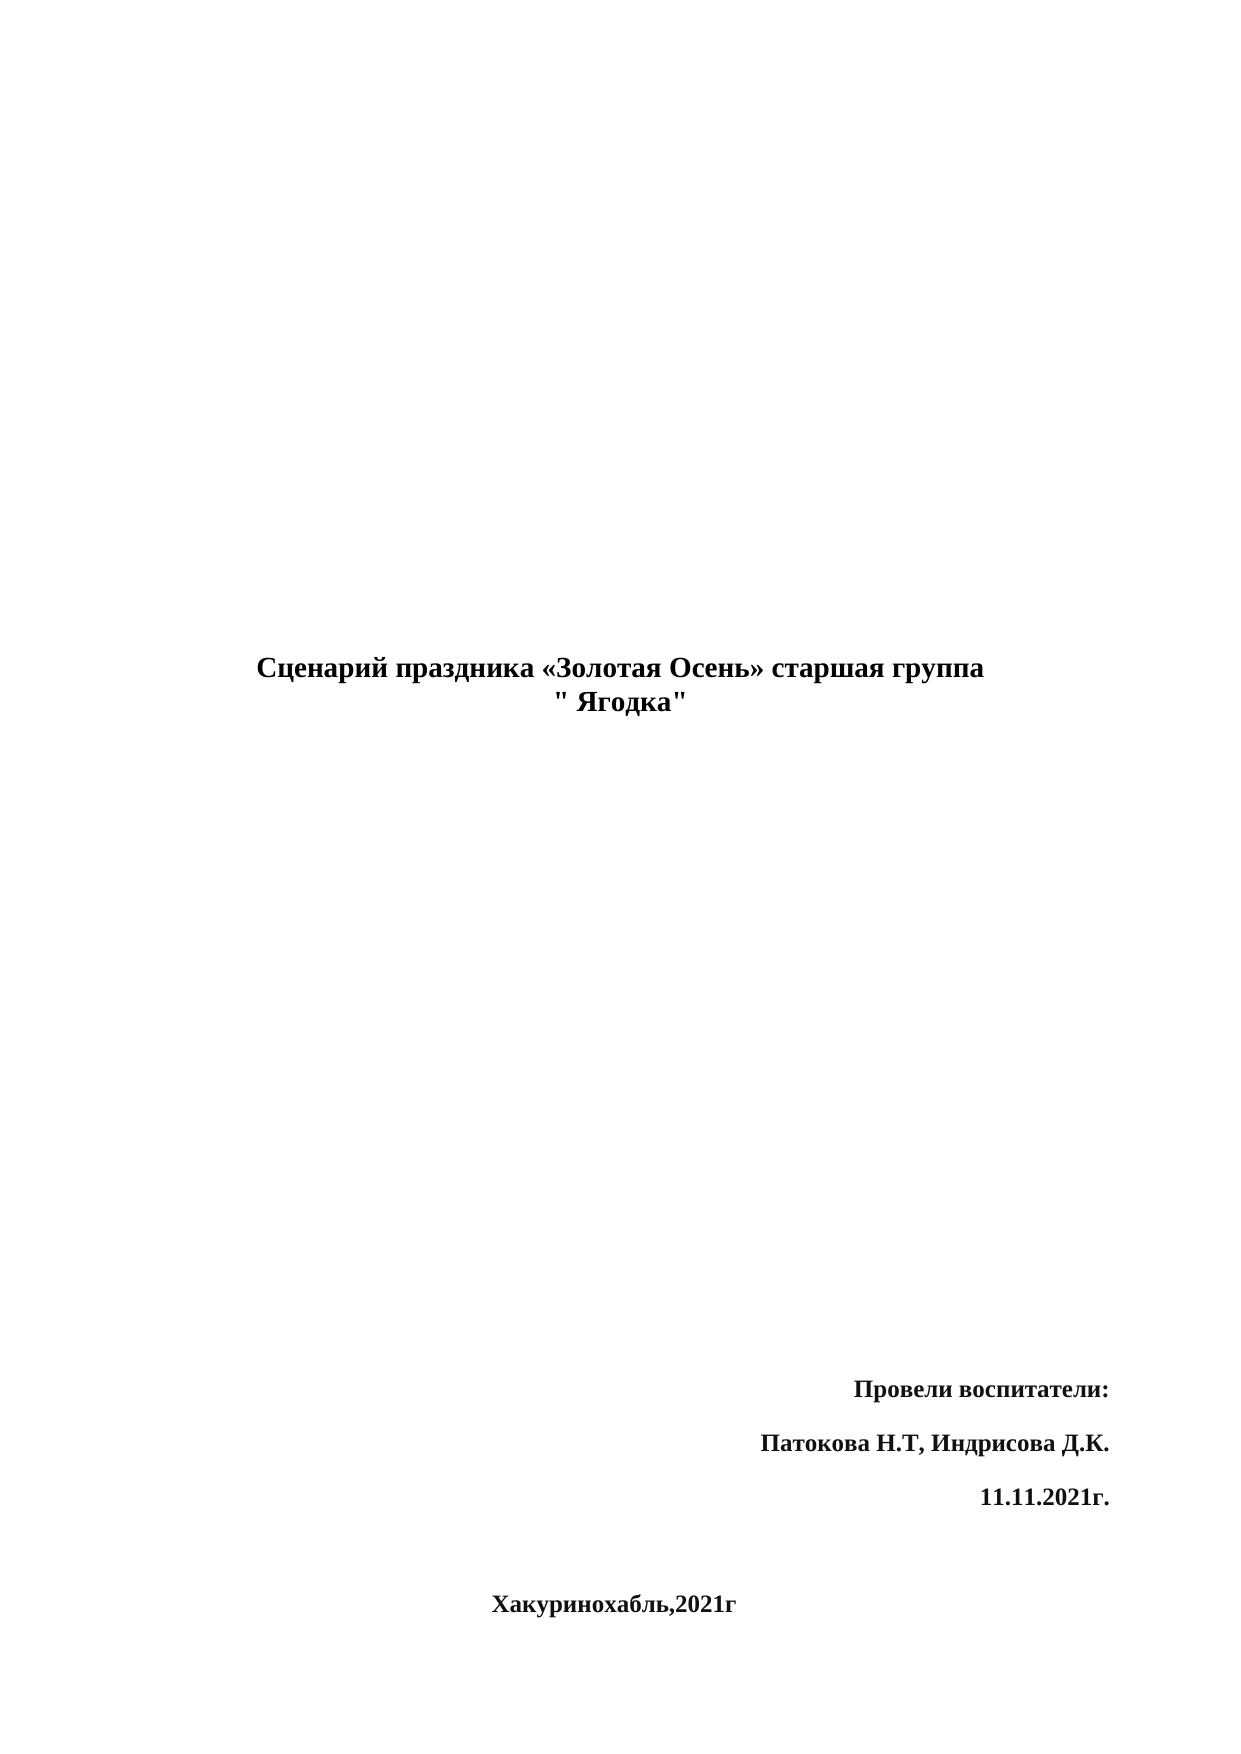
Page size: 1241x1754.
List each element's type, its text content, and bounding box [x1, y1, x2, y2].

text Сценарий праздника «Золотая Осень» старшая группа [118, 651, 1122, 684]
text Хакуринохабль,2021г [118, 1589, 1109, 1618]
text Патокова Н.Т, Индрисова Д.К. [131, 1428, 1109, 1457]
text 11.11.2021г. [131, 1482, 1109, 1511]
text " Ягодка" [118, 684, 1122, 718]
text Провели воспитатели: [131, 1374, 1109, 1403]
